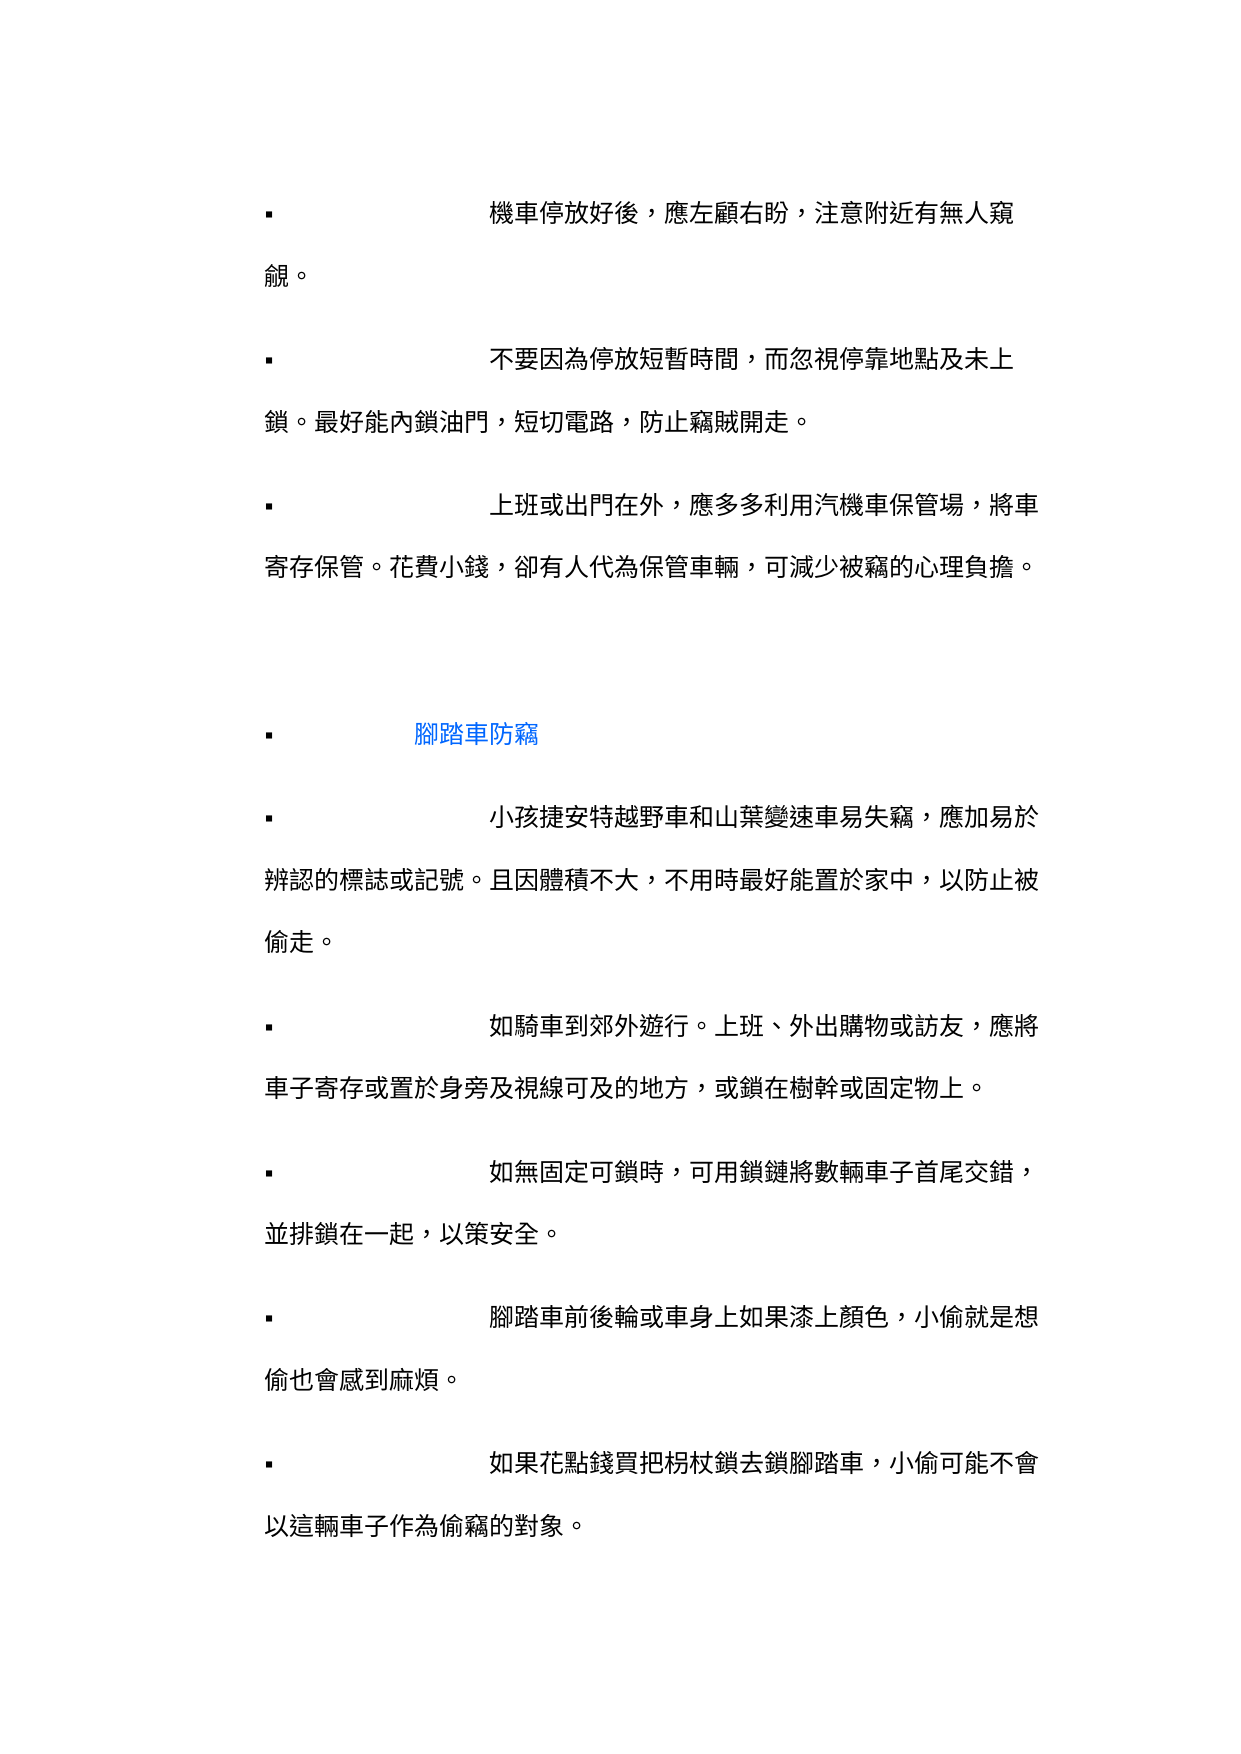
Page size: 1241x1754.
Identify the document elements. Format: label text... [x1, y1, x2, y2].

table_header 在所有的犯罪類型中，竊盜犯罪一直是發生率較高的犯罪型態，由我國歷年的犯罪統計資料顯示，竊盜犯罪在所有刑案中所佔比率恆為各種犯罪之冠，以民國98年刑案統計為例，當年警方共登錄刑案386,075件，竊盜案件（含汽、機車竊盜）為155,151件，佔所有犯罪40％。就一般民眾對竊盜犯罪的感受而言，每個人都有可能成為竊盜犯罪的被害客體，而且隨時處於被害危險中，因此竊盜犯罪也一直是大家最切身關心的問題，對民眾治安感受的測量，也經常以竊盜犯罪的發生率為指標。 【竊盜案件之法律規定】 所謂竊盜案件，係指行為人意圖為自己或第三人不法之所有，而竊取他人之動產者。就我國法律對竊盜案件之規範，因行為時、地、手段或被害客體之不同而有下列各種規定： 刑法之規定 普通竊盜罪：意圖為自己或第三人不法之所有，而竊取他人之動產者，為竊盜罪，處五年以下有期徒刑、拘役或五百元以下罰金。(刑法第三百二十條第一項) 構成要件 法律效果： 犯本罪者，處五年以下有期徒刑、拘役或五百元以下罰金。 行為人若為直系血親、配偶或同財共居親屬之間得免除其刑；前項親屬或其他五親等內血親或三親等內姻親之間，因行為人與被害人間特殊之關係，刑法第三百二十四條另加以規範。 竊佔罪：意圖為自己或第三人不法之利益，而竊佔他人之不動產者，依前項之規定處斷。(刑法第三百二十條第二項) 構成要件 法律效果： 犯本罪者，處五年以下有期徒刑、拘役或五百元以下罰金。 行為人若為直系血親、配偶或同財共居親屬之間得免除其刑；前項親屬或其他五親等內血親或三親等內姻親之間，因行為人與被害人間特殊之關係，刑法第三百二十四條另加以規範。 加重竊盜罪(刑法第三百二十一條) 犯竊盜罪，而在實施方法、時、地或聚集人數之不同，具有下列特別要件之情形者，因其犯罪惡性較為重大而有加重其刑之規定。 加重要件 法律效果 犯本罪者，處六月以上，五年以下有期徒刑 親屬竊盜罪：(刑法第三二四條) 行為人犯本章之罪，但因與被害人間有親屬關係，親屬間因親情不願行為人受法律制裁，且親屬間因共居關係，對財物未設防，增加犯罪機會，較易發生竊取行為。 構成要件 法律效果： 其他法律之規定 電業法中有關電氣竊盜之規定 根據民國96年3月21日修正公布之「電業法」規定： 第105條：竊盜或損壞電桿、電線、變壓器或其他供電設備者，依刑法之規定從重處斷。 第106條：有左列行為之一者為竊電，處五年以下有期徒刑、拘役或五百元以下罰金： 一、未經電業供電，而在其供電線路上私接電線者。 二、繞越電度表或其他計電器，損壞或改動表外之線路者。 三、損壞或改變電度表、無效電力計、其他計電器之構造，或以其他方法使其失效不準者。 四、在電價較低之線路上，私接電價較高之電器者。 五、包燈用戶，在原定電燈盞數及瓦特數以外，私自增加盞數或瓦特數者。 六、電力用戶，在原申請馬力數、瓩數或仟伏安數以外，私自增加馬力數瓩數或仟伏安數者。 森林法中有關森林竊盜之規定： 森林法第50條 竊取森林主、副產物，收受、搬運、寄藏、收買贓物或為牙保者，依刑法規定處斷。 森林法第51條第1項 於他人森林或林地內，擅自墾殖或占用者，處六月以上五年以下有期徒刑，得併科新台幣六十萬元以下罰金。 森林法第52條 竊取森林主、副產物而有左列情形之一者，處六月以上五年以下有期徒刑，併科贓額二倍以上五倍以下罰金： 一、於保安林犯之者。 二、依機關之委託或其他契約，有保護森林義務之人犯之者。 三、於行使林產採取權時犯之者。 四、結夥二人以上或僱使他人犯之者。 五、以贓物為原料，製造木炭、松節油、其他物品或培植菇類者。 六、為搬運贓物，使用牲口、船舶、車輛，或有搬運造材之設備者。 七、掘採、毀壞、燒燬或隱蔽根株，以圖罪跡之湮滅者。 八、以贓物燃料，使用於礦物之採取，精製石灰、磚瓦或其他物品之製造者。 前項未遂犯罰之。 第一項第五款所製物品，以贓物論，沒收之。 【竊盜案件之原因分析】 犯罪人方面 許多的犯罪學研究指出，竊盜者經常是來自一個缺乏家庭的愛和溫暖的小孩——至少，對他而言，家庭是一個不快樂的場所。他們的家庭或破碎、或父母離散、或父母對他們過份的溺愛、寵愛，或管教態度過份的嚴厲鬆弛或拒絕。無論如何，資料顯示孩子早期所受家庭社會化的好壞顯將影響其未來的發展和行為。 雖然國內尚未有充分的資料為佐證，但國外的研究卻指出，成年時之「習慣性犯罪者」（Habitual Offender）幼時即常有從事許多偏差行為的傾向。其中Patterson的研究頗值注意。他在Oregon Social Learning Center的實證研究指出（1980），青少年早期偏差行為的特徵包括：在排泄上較無法自我控制，認為自己是不幸的一群，常被命運之風吹得到處跑而無法控制自己。且常負面地認為自己、家庭及朋友等均是社會的被害者。而偷竊者的早期症狀則更包括：甚少做家事，因為他們「訓練」父母親使父母親相信，他們不可能做家事。他們在成就測驗或智商測驗上的分數均較低。他們常逃學、逃家或被退學，這些孩子在同學群中常較不出眾，或被排擠拒絕。他們亦較缺乏社交的技巧和訓練。但最重要的，Patterson的研究指出，父母親的育兒技巧和對孩子的訓練常是決定孩子是否會偷竊的重要因素。因為Patterson發現，在許多有偷竊小孩的家庭中，父母親常認為，因為他們從未真正看到孩子偷竊，因此他們無法證明孩子「曾經偷竊」，也因此，他們不能懲罰孩子。而在許多狀況下，雖然他們看到孩子偷竊，孩子的「理由」（或故事）卻常被父母親所接受，因此常為孩子辯護，而認為他人對孩子有所挑剔。Patterson認為，這些孩子的父母親常與其孩子對偏差行為具有相同的價值觀和認知——認為偷竊並不是很嚴重的不法行為。從社會學習理論的觀點而言，這些孩子的父母親正是提供孩子偏差行為的榜樣——也就是說，雖然他們並未強化（增強）偷竊行為，但他們卻也不認為偷竊這種小事值得懲罰，因此，孩子的偏差及偷竊行為大可不受禁忌。如果，再配合上述因「社會解組」而造成成人的態度、價值觀和道德的軟化，而我們亦有愈來愈多的年輕父母親在孤立的家庭下運作、教導子女，社區鄰里對孩子父母的約束力均將減弱，大眾傳播媒體的影響，孩子缺乏了很好的行為榜樣，我們實難保證我們的下一代孩子將不會比我們更「偏差」，行為亦將更乖張。 Patterson亦發現有偷竊小孩的家庭具有下列特徵： 父母親常不知道孩子在做什麼。 父母親常無法長時間地監督孩子的行為。 在社會技術上（社交）不能成為孩子的榜樣。 不能清楚地說明家庭規範。 對孩子的違規行為不能予以合理、理智的懲罰。 對於守法行為未能即時予以強化。 對於家庭中的糾紛與衝突未能予以化解，而使其惡化。 家庭中充滿了冷漠、互不關心，成員均顯得較不友善。 偷竊者之父母親較之正常孩子的父母親較少懲罰孩子的不良行為。 顯然地，這些家庭均不能或不願意認真地投注（或投資）於孩子早期的教養，任令孩子從事輕度的偏差行為，而逐漸發展成較高和嚴重的偏差及偷竊行為。 赫胥（Hirschi, Travis,1983）因此而提出了一個以父母親及家庭為中心的犯罪預防模式。赫胥認為，若要教導孩子不從事暴力、偷竊及詐欺行為，父母親必須(1).關注孩子，(2).監督瞭解孩子的行為，(3).當偏差行為發生時，承認（recognize）它的存在，(4).矯正孩子的偏差或犯罪行為。在這個模式裡，顯然地父母親所最需要的是對孩子真誠的關心，投入和投資。因為關心孩子的父母親將會認真去監督、瞭解孩子的行為，也會對其不良行為加以糾正。 而在上述的模式中，任何一點的錯誤均可能導致孩子偏差行為的產生。例如，父母親可能對其孩子不夠關心；既使關心也可能沒有時間來監督瞭解孩子的行為；既使關心、瞭解孩子的行為，卻也可能沒有發覺或承認孩子有偏差行為；最後，即使前面各項均具備，父母親卻未具有有效矯正孩子的知識和方法。因此，原先可能沒有問題的孩子，最後卻逐漸產生了問題。生活在價值多元化、道德式微解組社會中的父母，怎能不認真投注精神和力量教導成長中的孩子？ 被害人原因方面 晚近以來，對犯罪原因的研究改採另一個方向，由被害者著手。基本上，犯罪學者體認到，犯罪的發生，〝情境〞（situational）因素扮演很重要的角色。因此，若吾人能改變導使犯罪發生的情境因素，犯罪或許可以有某種程度的降低，也因此才有〝藉環境設計以預防犯罪〞（Crime Prevetion Through Environmental Design, Jefferey, 1971）及〝防衛空間〞（Defesible Space, Newman, 1973）等重要著作及觀念的產生。其中尤以紐曼（Newman, Oscar）的〝防衛空間〞（Defensible Space：People and Design in the Violent City）一書最具影響力。紐曼認為，我們可以設計建築物使其對附近的空間有〝自然的監控力〞（natural surveillance），從而達到威嚇陌生人和潛在犯罪者的目的。 根據紐曼的研究，建築物必須要具備下列四者之一要素（或二者以上之綜合）方能有效地抑制犯罪之功能： 領域感（Territoriality）：認為如能將建築物所擁有的公設財產加以劃分或區分（zoning）與居民從而提高居民的財產權（proprietary）感覺，將能更有效的防制犯罪。 自然監控（Natural Sruveillance）的存在：建築物的設計如能讓其居民從窗戶中觀看公共區域的狀況，則犯罪較少發生。 建築物給人的形象（Image）：建築物本身如為他人附上不良的用語或標籤（Stigma）或名譽則犯罪容易發生。反之，建築物本身如有良好的名聲，則犯罪不易發生。 建築物的四週環境（Milieu）：建築物若能面對較為安全的區域（如政府機構，繁忙的街道等），則犯罪不易發生；反之，則犯罪易於發生。 紐曼的理論曾在美國造成風起雲湧的形勢，美國政府並曾據此而進行了好幾個實驗計劃（Illustration Project）。在此，我們不擬評估其結果或對其理論有更進一步的介紹。目的在使讀者明瞭，由犯罪被害者或情境因素著手預防犯罪是一條甚為可行的方向。藉對竊盜犯罪被害之研究可從（1）自然因素，（2）地理因素，（3）建築物、防竊設備等物理因素，（4）被害者生活習慣，（5）竊盜者之認知因素各方面進行探討。 【竊盜案件之手段分析】 自古以來，每一個國家都有竊盜問題。一般說來，小偷防不勝防，並且破案率不高，我們自有特加小心了。下面一些有關住宅小偷的常識，可供參考： 關於小偷知多少 小偷喜歡偷竊的對象 小偷侵入後的行動 小偷最感頭痛的防備 竊盜案件之手段 竊盜案件之犯罪手法可區分為七類，在各類型竊盜方式中以非毀越侵入竊盜(如順手牽羊、乘人不備、闖空間或伺機竊取等)所佔比例最高其次為車輛竊盜。 扒竊 跟蹤扒竊 擁擠時扒竊 上下車行竊 共犯掩護扒竊 故意碰撞扒竊 教唆扒竊 衣物扒竊 割物行竊 內竊 監守自盜 親屬竊盜 同屋行竊 傭役或侍者行竊 侵入竊盜 毀越侵入竊盜 非毀越侵入竊盜 大搬家 竊盜保險櫃 車輛竊盜 撬開(門啟)車門窗 以車拖(搬)車 偽稱試車 租車行竊(藉機配鎖) 修理工勾結 打破車窗玻璃 破壞車門把手 破壞或撬開車鎖 代客泊車 接通電路竊車 【竊盜案件之處理】 偵查人員受理竊盜案件後之處理 查訪要點 被害人 請被害人詳列失竊物品數量、價值、型式、廠牌、出廠、號碼、顏色及特徵等相關資料以便印製失物查尋通報單，並請被害人提供失竊物品有關資料。 請被害人提供可疑對象資料、有關雇用人員資料或經常在附近地區活動不良分子資料等情報線索。 證人 請證人提供或描述涉嫌對象資料及線索。 其他 前往當舖銀樓等銷贓場所查尋贓物。 紀錄被竊經過細節、俾建立犯罪模式檔案 通報各單位協查。 蒐證要點 蒐證處所 犯罪地點。 犯罪現場竊犯出口處。 竊犯逃離現場路線。 蒐證標的 竊犯遺留之跡證。 竊犯竊盜工具。 犯罪所得之物。 竊案被害人現場之處理與報案方式： 詳列失竊物品數量、價值、型式、廠牌、出廠、號碼、顏色及特徵等相關資料以便印製失物查尋通報單 平常應將重要電話號碼(如附近警察局、派出所、醫院等)寫在小紙片上，黏貼於電話機上。 如遭失竊，應保持現場完整(尤其竊賊觸摸過的地方)，立即以「一一０」向警察單位報案處理。 財物失竊雖是遺憾之事，但如果因而引起家人的失和或恐懼心理，將更加划不來。故處理竊案時，應保持冷靜，家人間不可互相指責、吵架、或高聲叫囂，以免引起小孩極大驚慌感。 發現家裡失竊時，除立即報案外，並在事後走告守望相助組織、鄰居街坊，以提高警覺，加強防護。 親戚朋友或鄰居中，如有人失竊，應多加安慰，不要過份傷心，因金錢財物之損失並不比生命身體來得重要。 面臨竊賊處理方法 面臨竊賊時注意事項： 大部分小偷目的在於金錢財物之取得,不會隨意傷人。因此應注意以下步驟: 如於家中或無人處遭遇小偷時，應保持鎮靜，勿慌張失措。 考量自己能力，如能對付竊賊，可打草驚蛇，製造聲響，警告竊賊，使其離去，再迅速報警處理。 如不能對付竊賊，,最好避免和他正面衝突。應記住:「金錢財物不比生命重要」，切忌以武器攻擊，可能反遭不幸。但要記住竊賊特徵，以及是否觸摸過任何物品，留下指紋。 如在公共場所或人群眾多處及營業場所發現竊賊時，可立即喊賊，並要求現場民眾共同擒賊，而且迅速報警處理。 平常在家中，可置一防衛性木棍或鐵棍等，,以備急需。 遠親不如近鄰，平常應與鄰居守望相助，急難時可互相協助。如能以電鈴或防竊系統，與左右鄰居或守望相助崗亭或保全公司等相連接，小偷來時可暗中通知他們協助報警擒賊，或共同處理。 【竊盜案件之預防措施】 住宅防竊 自古以來，每一個國家都有竊盜問題，尤其是住宅。一般說來，小偷防不勝防，並且破案率不高，為防止竊案之發生，下面一些有關住宅防竊的常識，可供參考： 住宅防竊注意事項 儘管有很好防竊設備,仍不能保證不會被竊,下面幾個原則若能遵守,應可減少失竊機會: 外出時或每夜睡前,一定要檢查門窗並上鎖。 貴重物品不可放置明顯處,應妥加收藏。同時,若有可能,應做上暗號,或將它的特徵、型式、編號記下,或拍照存證。 家中如有防竊設備,就應充分利用,並經常檢修。 加裝門窗防竊裝置,所費不多,但卻非常有用。 外出或遠行時,佈置成像有人在家情形,並且盡量避免陌生人知道確實無人在家。 失竊後,不可因價值少或無信心追回而不報案;不報案時將使竊賊食髓知味,再來光顧。 公共照明或報案設備如有損毀故障,應立即報請檢修。 如有可能,日常生活之行為習慣和工作習慣,應避免一成不變,以免宵小有機可乘。 如裝有鐵門鐵窗,須考慮危難時之逃生孔道。選擇鐵材要粗厚,裝設要由內而外,並且不要留有空隙。 公寓與宿舍的防竊 公寓與宿舍的防竊，有以下幾點注意： 房舍門窗除採光和通風所需外，應儘量少設少開，以減少防竊上的困難。 應多與鄰居交往，彼此守望相助，減少被竊的機會。 公寓樓梯通往屋頂陽台的門，以及樓梯間三不管的地帶，常為竊賊來去的地方，應派人負責管理，或定時巡察。 配打住宅門窗鑰匙時，最好親自前往。 住宅附近如有陌生人打轉，行跡詭異，或有不明來路的車輛停放，需提高警覺。 送貨服務、家庭修繕人員按鈴或敲門時，應確定來人身份，不可隨便放入，進入屋裡後，最好親自陪同檢修。 大門應裝置「眼孔」和「門鍵」，以便開門前可辨別來人。避免敞開大門，使外人有觀察屋裡陳設的機會。 家裡遇有外人按錯門鈴的現象時，須提高警覺，這可能就是竊賊投石問路，探查環境的方式。 電話常是竊賊打探的工具，故儘量少讓外人知道，接獲不明電話時，也不可透露家裡情形，以免竊賊所乘。 剛建立的新社區或住宅大廈，左右鄰居稀少，相識不多。除非必要，不必急著搬入，最好裝好防竊設施（裝設要由內而外），一切佈置妥當後，再行搬入。 房子改租他人時，應更換門鎖和防竊設備，並記下前房客家人的有關資料，租用他人房子時，上述措施也非常重要。 平時隨時攜帶的門鎖，不可亂丟，以免他人有意仿造，其後果將不堪設想。 購用家具、電器用品時，如經濟狀況許可，宜選購笨重體大、小偷不易搬動的為佳。 住家的外門應以實心木頭做成，空心的木材脆弱，易受竊賊破壞。 裝設大型信箱，固可容納較多郵件，但應儘量避免可從窗口伸手或伸物打開自動門鎖。 夏天使用冷氣機時，應提高警覺，儘量避免一家人共處一室，使小偷有機乘虛而入。 好鎖是值得購用的，因為它使小偷花更多時間和精神，心理上感覺沮喪，也即增加被抓的機會。 活動樓梯不可隨便放在屋外，如無法收藏在屋內，也一定要上鎖。 鄰近如有蓋房子，竊賊常利用以觀察你的屋內，而後行竊，因此門禁及窗簾均需緊閉，以免小偷可打探和行竊。 通風口要儘量做得小，並加裝鐵條，以免小偷由此爬入作案；樓上排水管的裝設，也要做得不讓小偷有攀爬的立足點。 不清楚身份的人通報「家人在外發生車禍」或其他不幸事件時，需提高警覺以防通報者是個騙子。 獨門、獨院住宅的防竊 僱用服務人員，須充分了解他們的背景。離職時，也儘可能更換門鎖。受僱幾天就藉故離職的，極可能是竊賊的同夥，不能不防備。 衣著華貴、高級住宅、名牌轎車都是竊賊的目標，因此，切忌過份炫耀而惹眼，引來盜難。 家中的防竊設備及裝置，應請防竊專家或信用可靠的保全公司加以鑑定和改進。 獨門大宅，面積廣大，不易照顧，養隻訓練過的狼犬，有益安全。 使用自動「電話答錄機」時，切忌在留言中說出自己何時回來，以免竊賊有充分下手的機會。 花園種植樹木花草，應加選擇，如無特殊目的，不宜選擇過於繁雜隱密的植物。造園設計亦應減少視線死角；喬木應避免種植牆邊，便利竊賊攀爬。 大門之內、主屋之外，入夜應打開照明設備。 姓名不要標示在信箱或門上，以免竊賊藉此查得電話，打探虛實。 屋裡無人，或人皆到後院時，一定要注意前門是否上鎖，以免歹徒乘機潛入。 平常外出時的防竊 全家出門時，避免全體在外乘車，讓人知道是全家外出。 平時全家外出而無人時，白天可打開收音機，晚間打開電燈。收音機與電燈若配合定時開關機器，時開時關，則效果更佳。 避免一家人共用一把鑰匙，或將鑰匙藏在門框上，花盆下，竊賊發現，後果將不堪設想。 窗簾用以防止竊賊窺視屋內情形，拉上窗簾，再配合電燈和收音機，效果加倍。 不可輕易透露外出的消息，不輕易地洩露給認識不深的人，也會釀成盜難。 車庫要關閉。洞開的車庫，而又沒有車輛，就是告訴小偷家裡沒人。 外出時，家人可互相配合調整，儘量不要常常沒人在家。 請鄰居、守望相助巡守員代為關照。 外出時將警報系統與鄰居或守望相助崗亭相連接。 長期外出時的防竊 舉家遠遊，切忌在門上張貼「主人外出……x日回來」等字樣的通告。 訂閱的報紙、雜誌、及訂購的牛奶，在遠行前，須通知停送，郵件包裡則請鄰居代收。 貴重物品應寄放銀行保險箱，或暫時化整為零散放在安全隱密的地方。 新婚夫妻住宅，切忌在門楣上貼「囍」字。剛結婚時，嫁奩豐富、家具嶄新，再加上蜜月旅行，等於是替小偷製造行竊的機會。 如果你參加的旅行團，由某團體代辦，並且旅行計劃和參加人姓名曾經在報上刊登過，你在旅行期間應加強戒備。 找個可信賴的鄰居，請他代為注意，或請親朋好友暫時住人看守房子，且須叮嚀對不明人士的詢問，不必告訴詳細的行程。 旅行前，將防竊鈴、警報糸統等設定妥當，並加以測試。 旅行期間，電話不可切斷，裝成為「講話中」的訊號可避免歹徒利用電話打探虛實。 窗簾拉上有助防竊，但悉數拉上則易顯示無人在家的跡象。選擇一兩個無法窺覦內部的窗簾，以示有人在家。 請鄰居剪修花卉，亦可製造有人在家的模樣。 返回家門第一件事，先檢查有無竊賊光顧，如發現異狀，不要入屋，立刻打「110」，報警處理。 工商場所防竊 有許多竊案，往往是因被害者的疏忽所造成。因此，如果能時常提高警覺，可以減少很多財物的損失。此外，任何竊盜行為都有一共同點：先觀察環境、地勢，然後下手。所以，凡發現行跡怪異的人，皆須提高警覺。僱用職員，應注意其品德。在商店門外，張貼「設有特別防盜系統」的標識，以示警告。下面提供一些有關工商場所防盜的常識。 百貨公司與超級市場的防竊注意事項 在假日人潮洶湧時，工作人員提高警覺。 於適當的地點，裝置閉路電視或反光鏡。 當顧客索取統一發票，店員必須離開專櫃時，應提防乘機行竊。 收銀處應設防盜警鈴，按鈕要裝在適當位置。 僱用員工，注意品性，避免監守自盜。 在公司內張貼警示標語，或明示獎勵檢舉，以遏阻客人順手牽羊。 注意藉機與店員磨嘴皮，企圖趁機下手者。 加強從業人員的服務態度，避免引起報復性的竊盜行為。 注意停電時的防盜措施。 注意孩童的出入，他們可能被利用行竊。 注意突發事件，如有人大聲爭吵，謹防聲東擊西。 請顧客將手提袋放在寄物架上，再進入超級市場。 易於夾帶的貴重物品，儘可能以專櫃擺售。 由便衣人員佯裝顧客，巡視於內。 打烊前，徹底檢查每一個角落，尤其是廁所、貯藏室，勿讓宵小藏身，入夜行竊。 打烊時，注意門窗是否安全上鎖。 打烊後，應有人值夜留守。 珠寶店的防竊注意事項 珠寶店與藝品店，是竊賊最樂於光顧的地方，夜間應由機警的人留守。 設置厚重的鐵門及防盜系統，並注意檢修。 最好向信譽良好，制度健全的保全公司投保。 店內職員應熟知與警察聯繫的方法。 若遇有三、五人一組入內選購珠寶，應防調包，以及被聲東擊西，趁機行竊。 店內鑰匙，最好由老闆自行保管。 對於突發的事件，須有應變的措施與能力。 應防止宵小於打烊關門前，躲藏於店內。 珠寶店打烊「關門後」，才將貴重物品藏在保險櫃或其他隱密處所。 應熟知貴重物品的特徵，萬一失竊，有助於查贓。 每天打烊後，拿珠寶回家時，千萬要注意路上的安全。 旅館業的防竊注意事項 旅客的貴重物品，應點交服務台保管。 房間內張貼警示標語，提醒旅客小心防竊。 房間內應有良好的防竊裝置，例如雙重鎖。 業者應注意職員的操守。 旅客眾多時，應防備有人乘機行竊，並提醒旅客注意自己所攜帶的行李。 旅館的照明設備應充足，以免宵小藏匿。 櫃台應時時刻刻有人值班，勿輕易離開。 注意訪客的身份及行動。 告知旅客，要注意無故闖入自己房間，或藉口走錯房間的人。 旅客遺失房間鑰匙，最好馬上換裝。 旅客暫時離開房間時，應在其房間門口掛上「請勿打擾」的牌子。 鑰匙應放在櫃台的隱秘處，以免夜晚服務生離開時，被小偷拿到。 一般商店的防竊注意事項 櫃台宜設置在適當的地方，可以清楚地觀察顧客的行動。 顧客眾多時，謹防混水摸魚。 張貼警告標語，如「偷竊依法嚴辦」。 商品要加入註記，以免引起糾紛。 物品賣出，應加以包裝。 商品密集區，最好成立「夜巡小組」，守望相助，以防竊賊夜間行動。 商店內的金庫，切忌貼牆而立，因為竊賊可由背面挖空，席捲財物。 設置防盜系統。 當聽到汽車引擎聲、喇叭聲或其他噪音連續不斷，應提高警覺，避免竊賊利用噪音掩護偷竊。 打烊時，應關門點數鈔票，以免引起他人不良企圖。 打烊後，若不留人守夜，應留一盞燈，表示有人在。 營業時間外，所有貴重物品切勿放在展示櫥窗。 工廠防竊注意事項 嚴格檢查進出人員與車輛。 休業時間，應有輪值人員留守，並注意巡視。 工廠應有詳細周全的防竊計劃，並實施操作演習。 警衛安全人員，應加以防竊的專業訓練。 倉庫應設精密的防竊系統。 工廠周圍，應有良好的照明設備。 可以飼養警犬，幫助看守。 與派出所或守望相助崗亭密切聯繫。 車輛防竊 車主切勿因小失大，成為下一個車輛竊盜被害者。汽車失竊年有增加，防竊並無特別良方，在於個人謹慎小心，不嫌麻煩，「隨時將車子加鎖」。如果在防竊上能善加利用守望相助組織，雇人或分派巡視，將可減少損失至最低。 汽車防竊 目前汽車以愛快羅密歐（A1fa Romeo）竊率為最高，其次為國產裕隆車和西德BMW。而喜美（CIVIC）車則失竊率較低。根據調查，鎖住方向盤，離合器及剎車等的枴杖鎖最令竊賊討厭。如有可能，車主最好能裝上「兩付」。 根據調查，如無車庫，最好能加裝防竊設備（如遙控防竊或警報器之類），這對竊賊具有嚇阻作用。而行竊設備應裝在不易被發覺的地方。線路應通過車身的夾層部不易被發覺，同時也可防被竊賊割斷。 汽車門的卡筍，宜使用圓形或光滑者，竊賊將不易由門外以細小鋼絲勾開車門。 最好於車內隱密處，另行裝設電源暗鎖，防止他人將車開走。 如停車較久，應將車內白金、火星塞及高壓線等取下，以增加竊賊偷竊的困擾。 路邊停車儘量找收費站停靠，有人看守，安全又放心，切勿亂置。 夜晚車輛失竊率高，停車最好選在光源明亮顯眼處，避免停在陰暗巷道處。 修車或保養車子應找信用可靠的修車廠，以免修車廠技工複製鑰匙而偷走車子。 租車與人或他人借車，應注意其人品性，以免鑰匙被複製而偷走車子。 如有可能，最好換新零件。根據調查，車子遭竊，零件易於銷贓乃為主因。如能換新零件，則無處銷贓，竊盜自能減少，利人利己，何樂不為。 切勿貪小便宜，購買來路不明的汽車，既犯法（贓物罪），又缺德，且後患無窮。 貴重及可以攜帶之物品，應隨身帶走，不可留置車內。如非不得已，亦應置於車後行李箱，並緊緊上鎖。 名牌轎車之精美標誌，離車時應順手取下帶走，以防被竊。引擎蓋亦應鎖緊，避免內部零件被竊。 機車防竊 機車以偉士牌150CC失竊率較高。其次為三陽野狼與石橋機車。最好的防竊辦法即自己費神停在家中，勿放置騎樓或門外。因竊賊常以小發財車，將機車整輛搬走。 機車如停於門外或騎樓，最好多重加鎖（即前、後輪和把手均上鎖）。鎖頭複雜且為合金製成的鎖較佳，忌便用鏈鎖。因鏈間結合力較差，以大剪刀即能破壞其中環節。 機車停放好後，應左顧右盼，注意附近有無人窺覦。 不要因為停放短暫時間，而忽視停靠地點及未上鎖。最好能內鎖油門，短切電路，防止竊賊開走。 上班或出門在外，應多多利用汽機車保管場，將車寄存保管。花費小錢，卻有人代為保管車輛，可減少被竊的心理負擔。 腳踏車防竊 小孩捷安特越野車和山葉變速車易失竊，應加易於辨認的標誌或記號。且因體積不大，不用時最好能置於家中，以防止被偷走。 如騎車到郊外遊行。上班、外出購物或訪友，應將車子寄存或置於身旁及視線可及的地方，或鎖在樹幹或固定物上。 如無固定可鎖時，可用鎖鏈將數輛車子首尾交錯，並排鎖在一起，以策安全。 腳踏車前後輪或車身上如果漆上顏色，小偷就是想偷也會感到麻煩。 如果花點錢買把枴杖鎖去鎖腳踏車，小偷可能不會以這輛車子作為偷竊的對象。 [188, 158, 1062, 1557]
